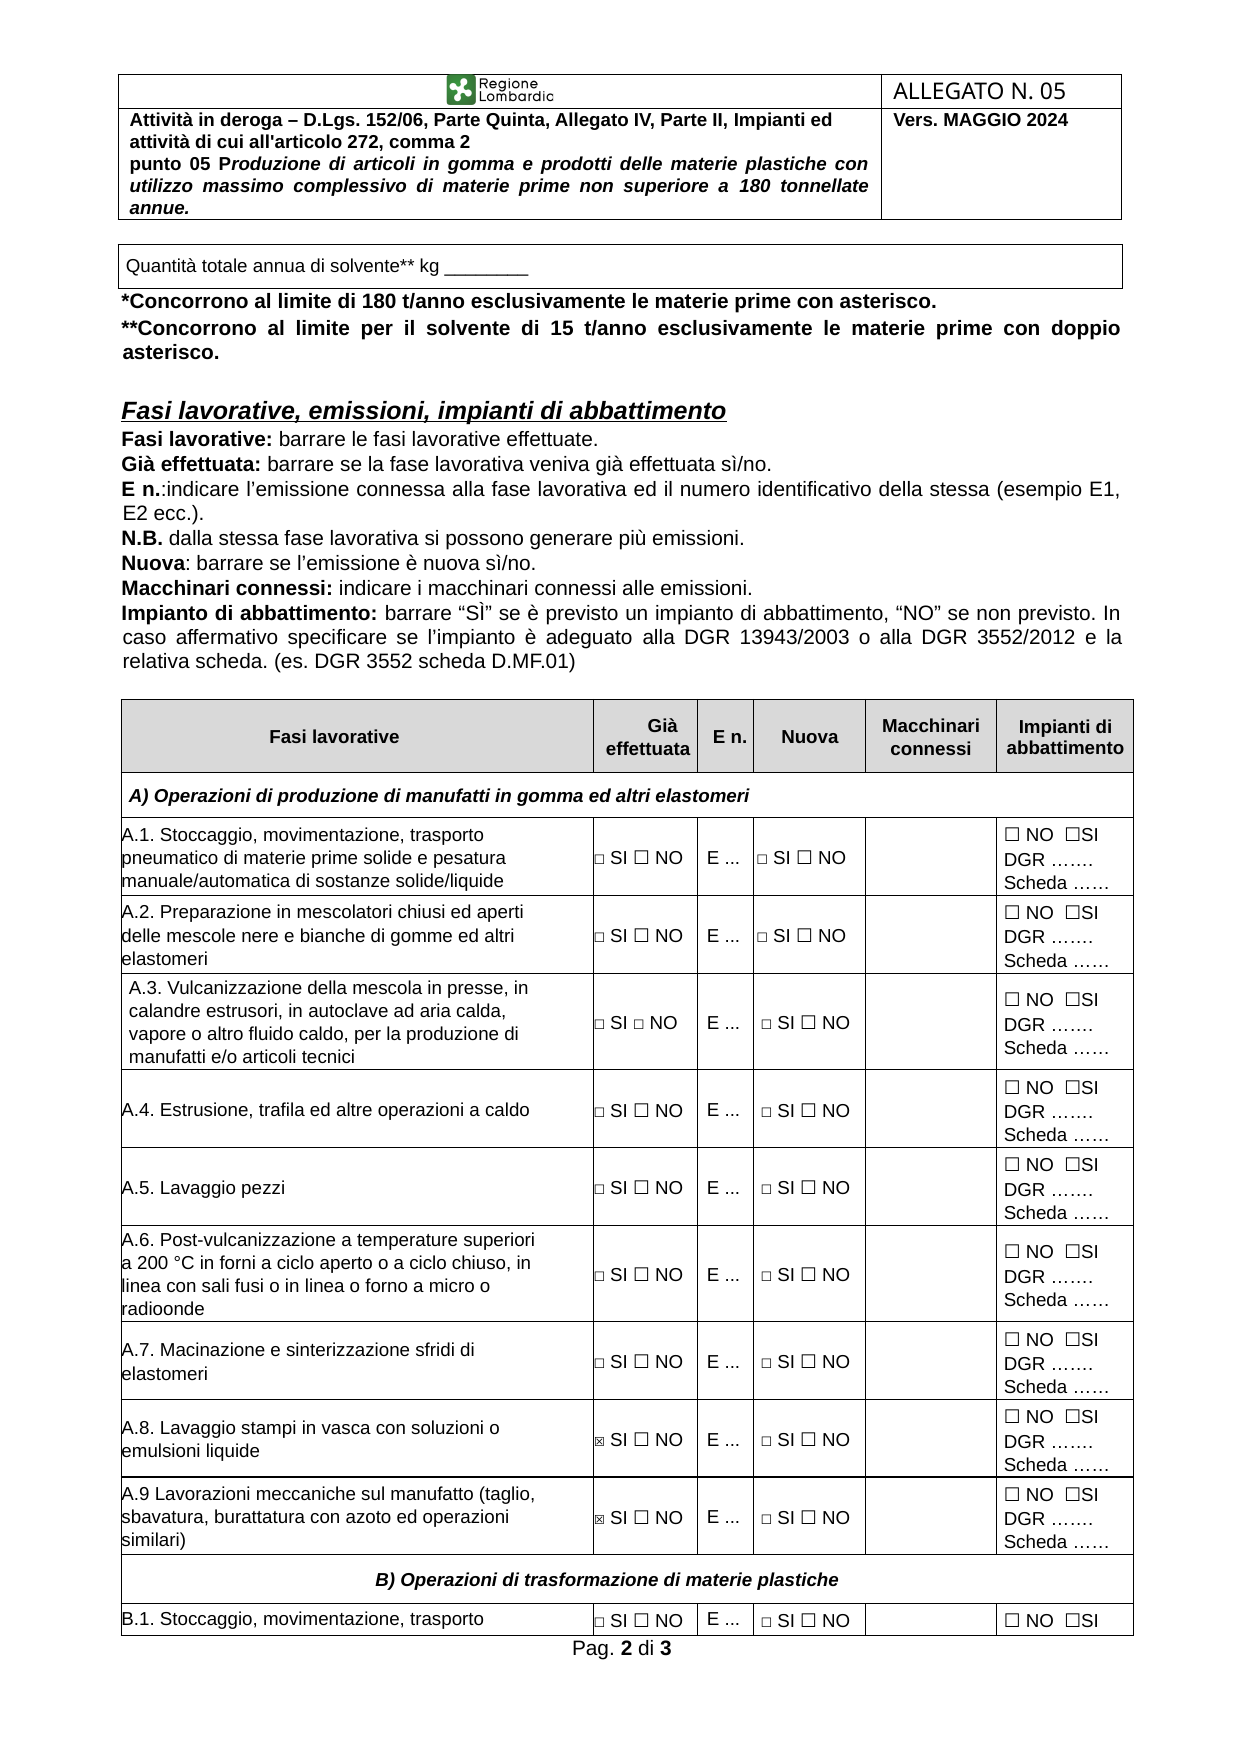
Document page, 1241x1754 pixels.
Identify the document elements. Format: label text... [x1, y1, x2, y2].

table_cell E ... [698, 1148, 753, 1224]
table_cell A.6. Post-vulcanizzazione a temperature superiori a 200 °C in forni a ciclo aperto o a ciclo chiuso, in linea con sali fusi o in linea o forno a micro o radioonde [122, 1226, 593, 1321]
table_header Impianti di abbattimento [997, 700, 1133, 772]
table_cell ☐ NO ☐SI DGR ……. Scheda …… [997, 1400, 1133, 1476]
table_cell ☐ NO ☐SI DGR ……. Scheda …… [997, 1148, 1133, 1224]
table_cell ☐ SI ☐ NO [594, 1604, 697, 1635]
text Impianto di abbattimento: barrare “SÌ” se è previsto un impianto di abbattimento, “NO” se non previsto. In caso affermativo specificare se l’impianto è adeguato alla DGR 13943/2003 o alla DGR 3552/2012 e la relativa scheda. (es. DGR 3552 scheda D.MF.01) [121, 600, 1122, 673]
table_cell ☐ SI ☐ NO [754, 1226, 865, 1321]
table_cell ☐ NO ☐SI DGR ……. Scheda …… [997, 1478, 1133, 1554]
table_cell ☐ SI ☐ NO [594, 818, 697, 895]
table_cell E ... [698, 1226, 753, 1321]
table_cell E ... [698, 974, 753, 1069]
table_cell ☐ NO ☐SI DGR ……. Scheda …… [997, 974, 1133, 1069]
table_header Già effettuata [594, 700, 697, 772]
table_cell [866, 1322, 996, 1399]
table_cell ☐ SI ☐ NO [594, 974, 697, 1069]
table_cell ☐ NO ☐SI DGR ……. Scheda …… [997, 1322, 1133, 1399]
text E n.:indicare l’emissione connessa alla fase lavorativa ed il numero identificativo della stessa (esempio E1, E2 ecc.). [121, 476, 1122, 525]
text N.B. dalla stessa fase lavorativa si possono generare più emissioni. [121, 526, 1122, 549]
table_cell E ... [698, 1322, 753, 1399]
table_cell A.7. Macinazione e sinterizzazione sfridi di elastomeri [122, 1322, 593, 1399]
table_cell ☐ NO ☐SI DGR ……. Scheda …… [997, 818, 1133, 895]
table_cell [866, 1148, 996, 1224]
table_cell B.1. Stoccaggio, movimentazione, trasporto [122, 1604, 593, 1635]
table_cell Quantità totale annua di solvente** kg ________ [119, 245, 897, 288]
table_cell E ... [698, 1478, 753, 1554]
table_cell ☐ SI ☐ NO [594, 1322, 697, 1399]
table_cell ☐ NO ☐SI [997, 1604, 1133, 1635]
table_cell A.2. Preparazione in mescolatori chiusi ed aperti delle mescole nere e bianche di gomme ed altri elastomeri [122, 896, 593, 972]
table_cell [866, 818, 996, 895]
table_cell ☐ NO ☐SI DGR ……. Scheda …… [997, 1070, 1133, 1147]
table_cell A) Operazioni di produzione di manufatti in gomma ed altri elastomeri [122, 773, 1133, 817]
table_cell ☐ SI ☐ NO [754, 1148, 865, 1224]
table_header E n. [698, 700, 753, 772]
table_cell [897, 245, 1122, 288]
text Fasi lavorative: barrare le fasi lavorative effettuate. [121, 427, 1122, 451]
table_cell ☒ SI ☐ NO [594, 1400, 697, 1476]
table_cell ☐ SI ☐ NO [754, 974, 865, 1069]
table_cell E ... [698, 896, 753, 972]
table_cell A.3. Vulcanizzazione della mescola in presse, in calandre estrusori, in autoclave ad aria calda, vapore o altro fluido caldo, per la produzione di manufatti e/o articoli tecnici [122, 974, 593, 1069]
table_cell E ... [698, 1070, 753, 1147]
table_cell B) Operazioni di trasformazione di materie plastiche [122, 1555, 1133, 1603]
table_cell A.9 Lavorazioni meccaniche sul manufatto (taglio, sbavatura, burattatura con azoto ed operazioni similari) [122, 1478, 593, 1554]
text Macchinari connessi: indicare i macchinari connessi alle emissioni. [121, 575, 1122, 599]
table_cell [866, 896, 996, 972]
table_cell [866, 974, 996, 1069]
text **Concorrono al limite per il solvente di 15 t/anno esclusivamente le materie prime con doppio asterisco. [121, 315, 1122, 364]
table_cell A.1. Stoccaggio, movimentazione, trasporto pneumatico di materie prime solide e pesatura manuale/automatica di sostanze solide/liquide [122, 818, 593, 895]
table_cell [866, 1400, 996, 1476]
table_cell ☐ SI ☐ NO [594, 1148, 697, 1224]
table_cell A.4. Estrusione, trafila ed altre operazioni a caldo [122, 1070, 593, 1147]
table_cell ☐ SI ☐ NO [754, 1070, 865, 1147]
table_cell ☐ SI ☐ NO [594, 1070, 697, 1147]
table_cell [866, 1478, 996, 1554]
table_cell A.5. Lavaggio pezzi [122, 1148, 593, 1224]
text Nuova: barrare se l’emissione è nuova sì/no. [121, 551, 1122, 574]
text Già effettuata: barrare se la fase lavorativa veniva già effettuata sì/no. [121, 451, 1122, 475]
table_cell E ... [698, 1400, 753, 1476]
subtitle Fasi lavorative, emissioni, impianti di abbattimento [121, 396, 1122, 424]
table_cell ☐ SI ☐ NO [754, 1478, 865, 1554]
table_cell [866, 1604, 996, 1635]
table_cell ☐ SI ☐ NO [594, 896, 697, 972]
table_cell ☐ SI ☐ NO [754, 1604, 865, 1635]
table_cell [866, 1070, 996, 1147]
table_cell ☐ SI ☐ NO [594, 1226, 697, 1321]
table_cell E ... [698, 818, 753, 895]
table_header Fasi lavorative [122, 700, 593, 772]
table_header Macchinari connessi [866, 700, 996, 772]
table_cell A.8. Lavaggio stampi in vasca con soluzioni o emulsioni liquide [122, 1400, 593, 1476]
table_cell ☐ SI ☐ NO [754, 818, 865, 895]
table_cell ☐ NO ☐SI DGR ……. Scheda …… [997, 896, 1133, 972]
table_header Nuova [754, 700, 865, 772]
table_cell ☐ SI ☐ NO [754, 896, 865, 972]
table_cell E ... [698, 1604, 753, 1635]
table_cell ☐ SI ☐ NO [754, 1400, 865, 1476]
table_cell [866, 1226, 996, 1321]
table_cell ☐ NO ☐SI DGR ……. Scheda …… [997, 1226, 1133, 1321]
table_cell ☒ SI ☐ NO [594, 1478, 697, 1554]
text *Concorrono al limite di 180 t/anno esclusivamente le materie prime con asterisco. [121, 289, 1122, 313]
table_cell ☐ SI ☐ NO [754, 1322, 865, 1399]
